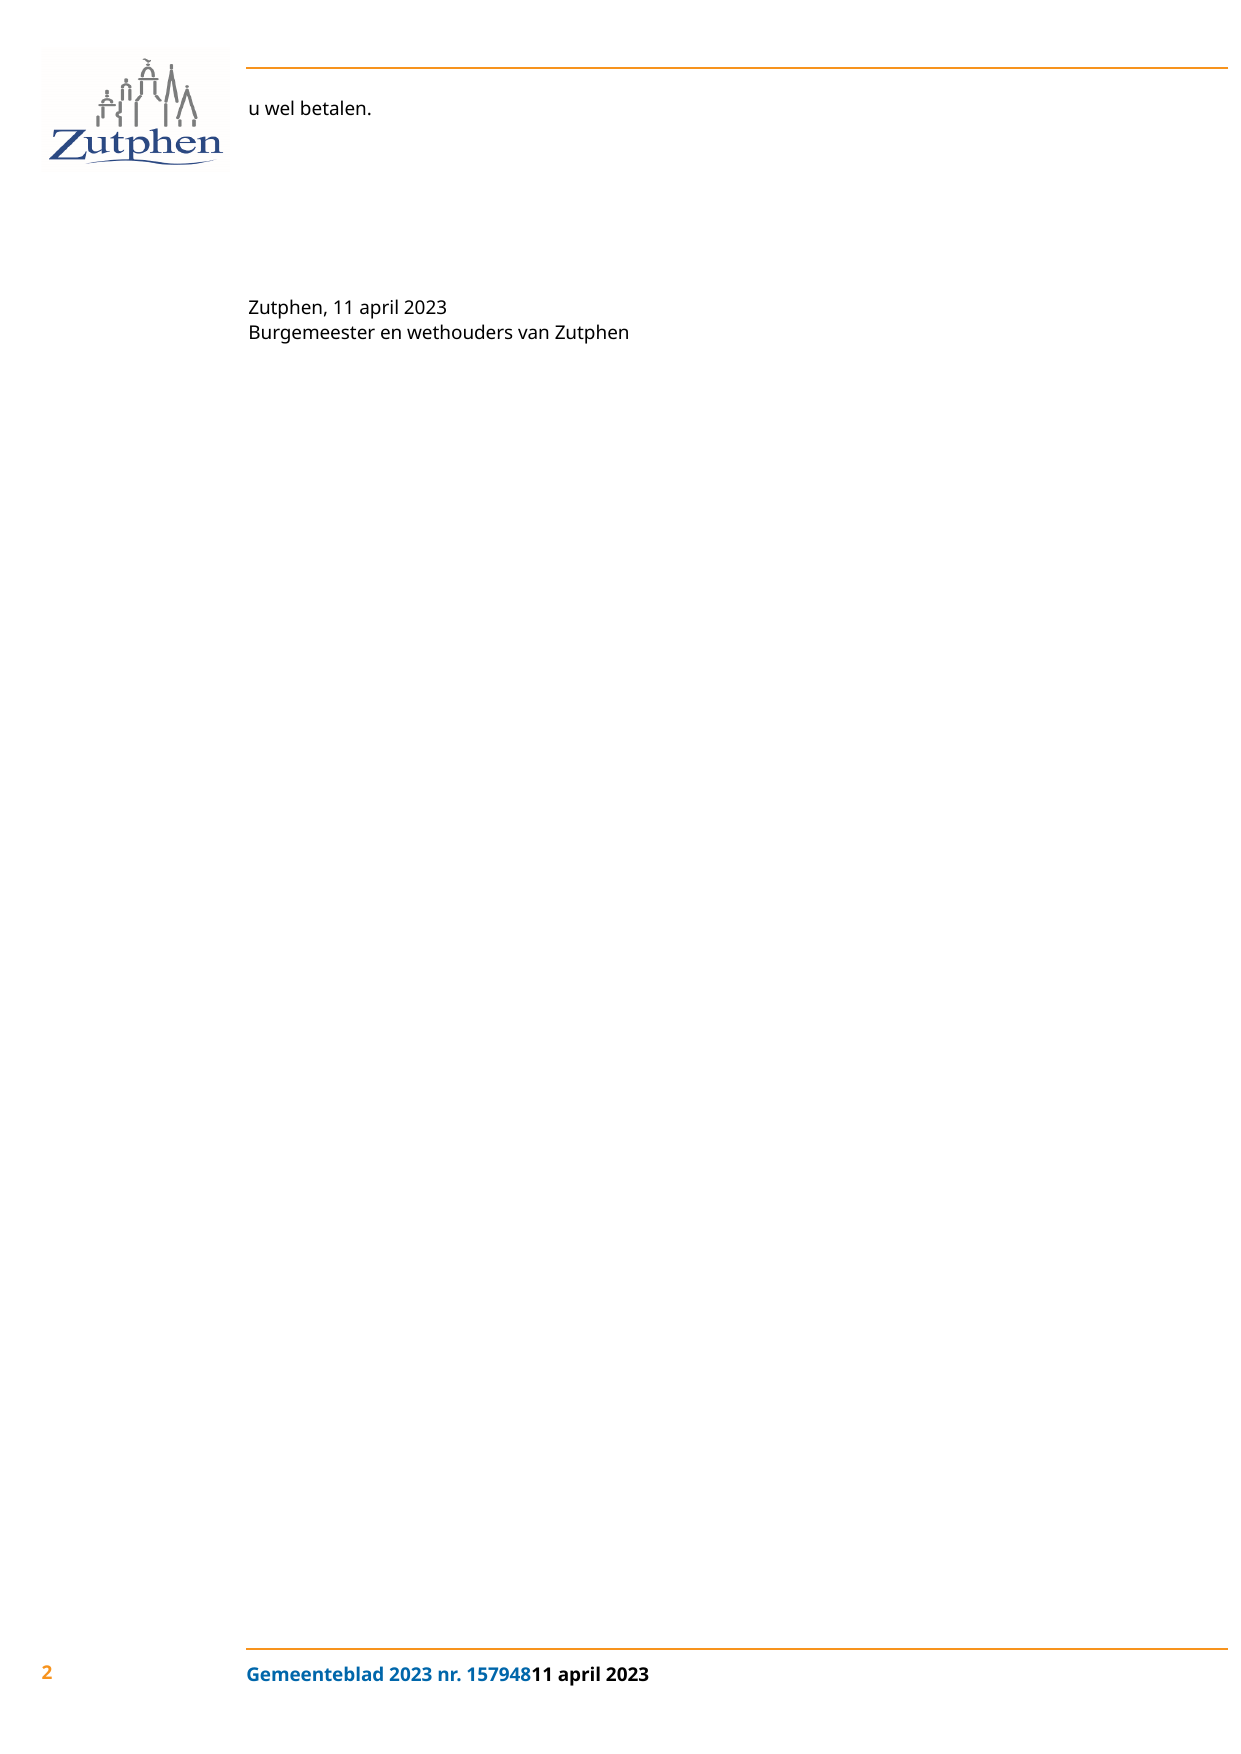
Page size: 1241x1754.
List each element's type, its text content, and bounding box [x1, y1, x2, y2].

text Burgemeester en wethouders van Zutphen [248, 319, 1152, 345]
picture [41, 47, 231, 172]
text u wel betalen. [248, 95, 1152, 121]
text Zutphen, 11 april 2023 [248, 294, 1152, 319]
